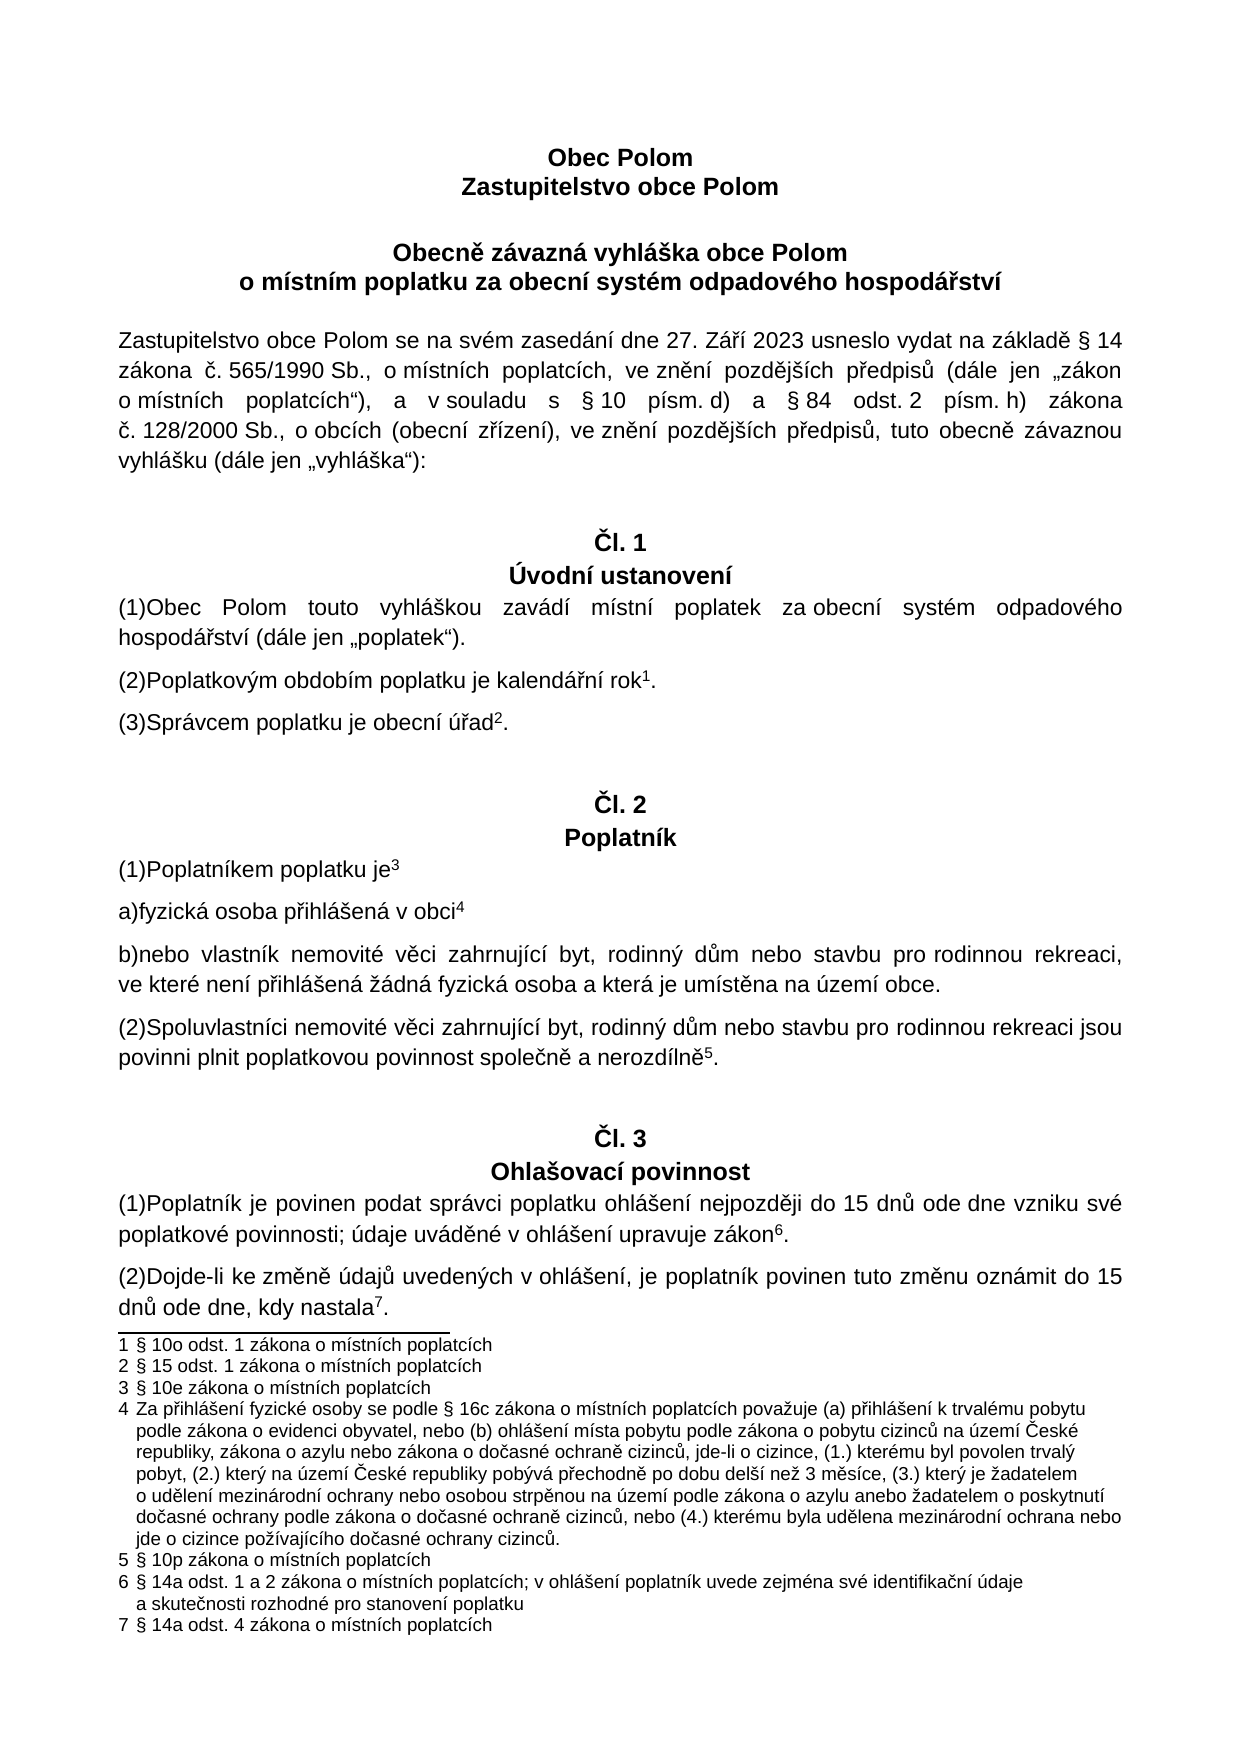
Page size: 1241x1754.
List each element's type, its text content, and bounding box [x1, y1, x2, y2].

list Poplatník je povinen podat správci poplatku ohlášení nejpozději do 15 dnů ode dne vzniku své poplatkové povinnosti; údaje uváděné v ohlášení upravuje zákon. [118, 1190, 1122, 1247]
list § 14a odst. 4 zákona o místních poplatcích [118, 1614, 1122, 1635]
list § 10e zákona o místních poplatcích [118, 1377, 1122, 1398]
subtitle Obecně závazná vyhláška obce Polom o místním poplatku za obecní systém odpadového hospodářství [118, 238, 1122, 295]
text Zastupitelstvo obce Polom se na svém zasedání dne 27. Září 2023 usneslo vydat na základě § 14 zákona č. 565/1990 Sb., o místních poplatcích, ve znění pozdějších předpisů (dále jen „zákon o místních poplatcích“), a v souladu s § 10 písm. d) a § 84 odst. 2 písm. h) zákona č. 128/2000 Sb., o obcích (obecní zřízení), ve znění pozdějších předpisů, tuto obecně závaznou vyhlášku (dále jen „vyhláška“): [118, 327, 1122, 474]
subtitle Čl. 3 Ohlašovací povinnost [118, 1124, 1122, 1186]
list § 14a odst. 1 a 2 zákona o místních poplatcích; v ohlášení poplatník uvede zejména své identifikační údaje a skutečnosti rozhodné pro stanovení poplatku [118, 1571, 1122, 1614]
list Obec Polom touto vyhláškou zavádí místní poplatek za obecní systém odpadového hospodářství (dále jen „poplatek“). [118, 594, 1122, 650]
list Správcem poplatku je obecní úřad. [118, 709, 1122, 736]
list fyzická osoba přihlášená v obci [118, 898, 1122, 925]
list Poplatkovým obdobím poplatku je kalendářní rok. [118, 667, 1122, 693]
list § 15 odst. 1 zákona o místních poplatcích [118, 1355, 1122, 1377]
list Za přihlášení fyzické osoby se podle § 16c zákona o místních poplatcích považuje (a) přihlášení k trvalému pobytu podle zákona o evidenci obyvatel, nebo (b) ohlášení místa pobytu podle zákona o pobytu cizinců na území České republiky, zákona o azylu nebo zákona o dočasné ochraně cizinců, jde-li o cizince, (1.) kterému byl povolen trvalý pobyt, (2.) který na území České republiky pobývá přechodně po dobu delší než 3 měsíce, (3.) který je žadatelem o udělení mezinárodní ochrany nebo osobou strpěnou na území podle zákona o azylu anebo žadatelem o poskytnutí dočasné ochrany podle zákona o dočasné ochraně cizinců, nebo (4.) kterému byla udělena mezinárodní ochrana nebo jde o cizince požívajícího dočasné ochrany cizinců. [118, 1398, 1122, 1549]
subtitle Čl. 1 Úvodní ustanovení [118, 528, 1122, 589]
list Poplatníkem poplatku je [118, 856, 1122, 882]
list § 10o odst. 1 zákona o místních poplatcích [118, 1333, 1122, 1355]
list Spoluvlastníci nemovité věci zahrnující byt, rodinný dům nebo stavbu pro rodinnou rekreaci jsou povinni plnit poplatkovou povinnost společně a nerozdílně. [118, 1014, 1122, 1071]
subtitle Čl. 2 Poplatník [118, 789, 1122, 851]
list § 10p zákona o místních poplatcích [118, 1549, 1122, 1571]
list Dojde-li ke změně údajů uvedených v ohlášení, je poplatník povinen tuto změnu oznámit do 15 dnů ode dne, kdy nastala. [118, 1263, 1122, 1320]
text Obec Polom Zastupitelstvo obce Polom [118, 143, 1122, 201]
list nebo vlastník nemovité věci zahrnující byt, rodinný dům nebo stavbu pro rodinnou rekreaci, ve které není přihlášená žádná fyzická osoba a která je umístěna na území obce. [118, 941, 1122, 998]
